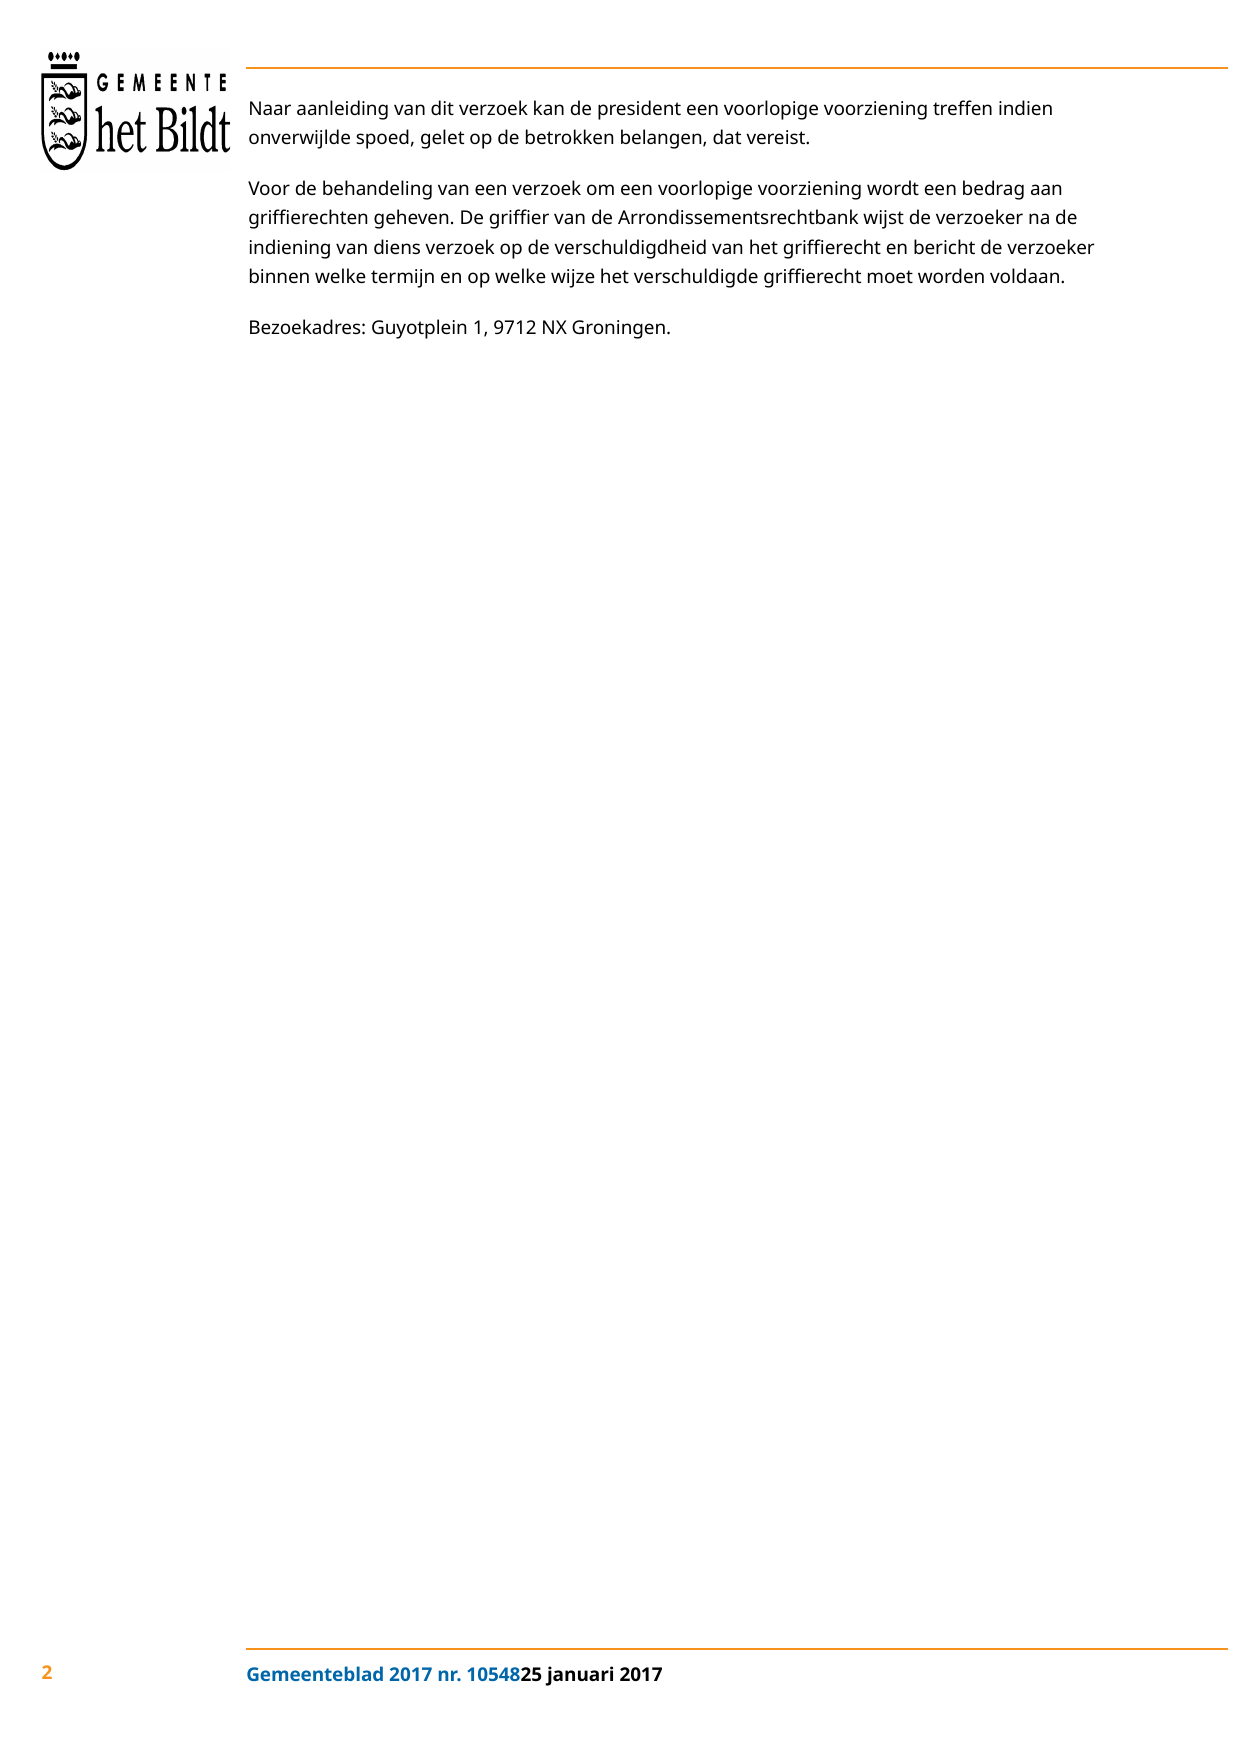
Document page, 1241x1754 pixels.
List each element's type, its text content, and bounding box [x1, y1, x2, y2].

text Naar aanleiding van dit verzoek kan de president een voorlopige voorziening treffen indien onverwijlde spoed, gelet op de betrokken belangen, dat vereist. [248, 95, 1152, 150]
text Voor de behandeling van een verzoek om een voorlopige voorziening wordt een bedrag aan griffierechten geheven. De griffier van de Arrondissementsrechtbank wijst de verzoeker na de indiening van diens verzoek op de verschuldigdheid van het griffierecht en bericht de verzoeker binnen welke termijn en op welke wijze het verschuldigde griffierecht moet worden voldaan. [248, 175, 1152, 289]
text Bezoekadres: Guyotplein 1, 9712 NX Groningen. [248, 314, 1152, 340]
picture [41, 47, 231, 172]
